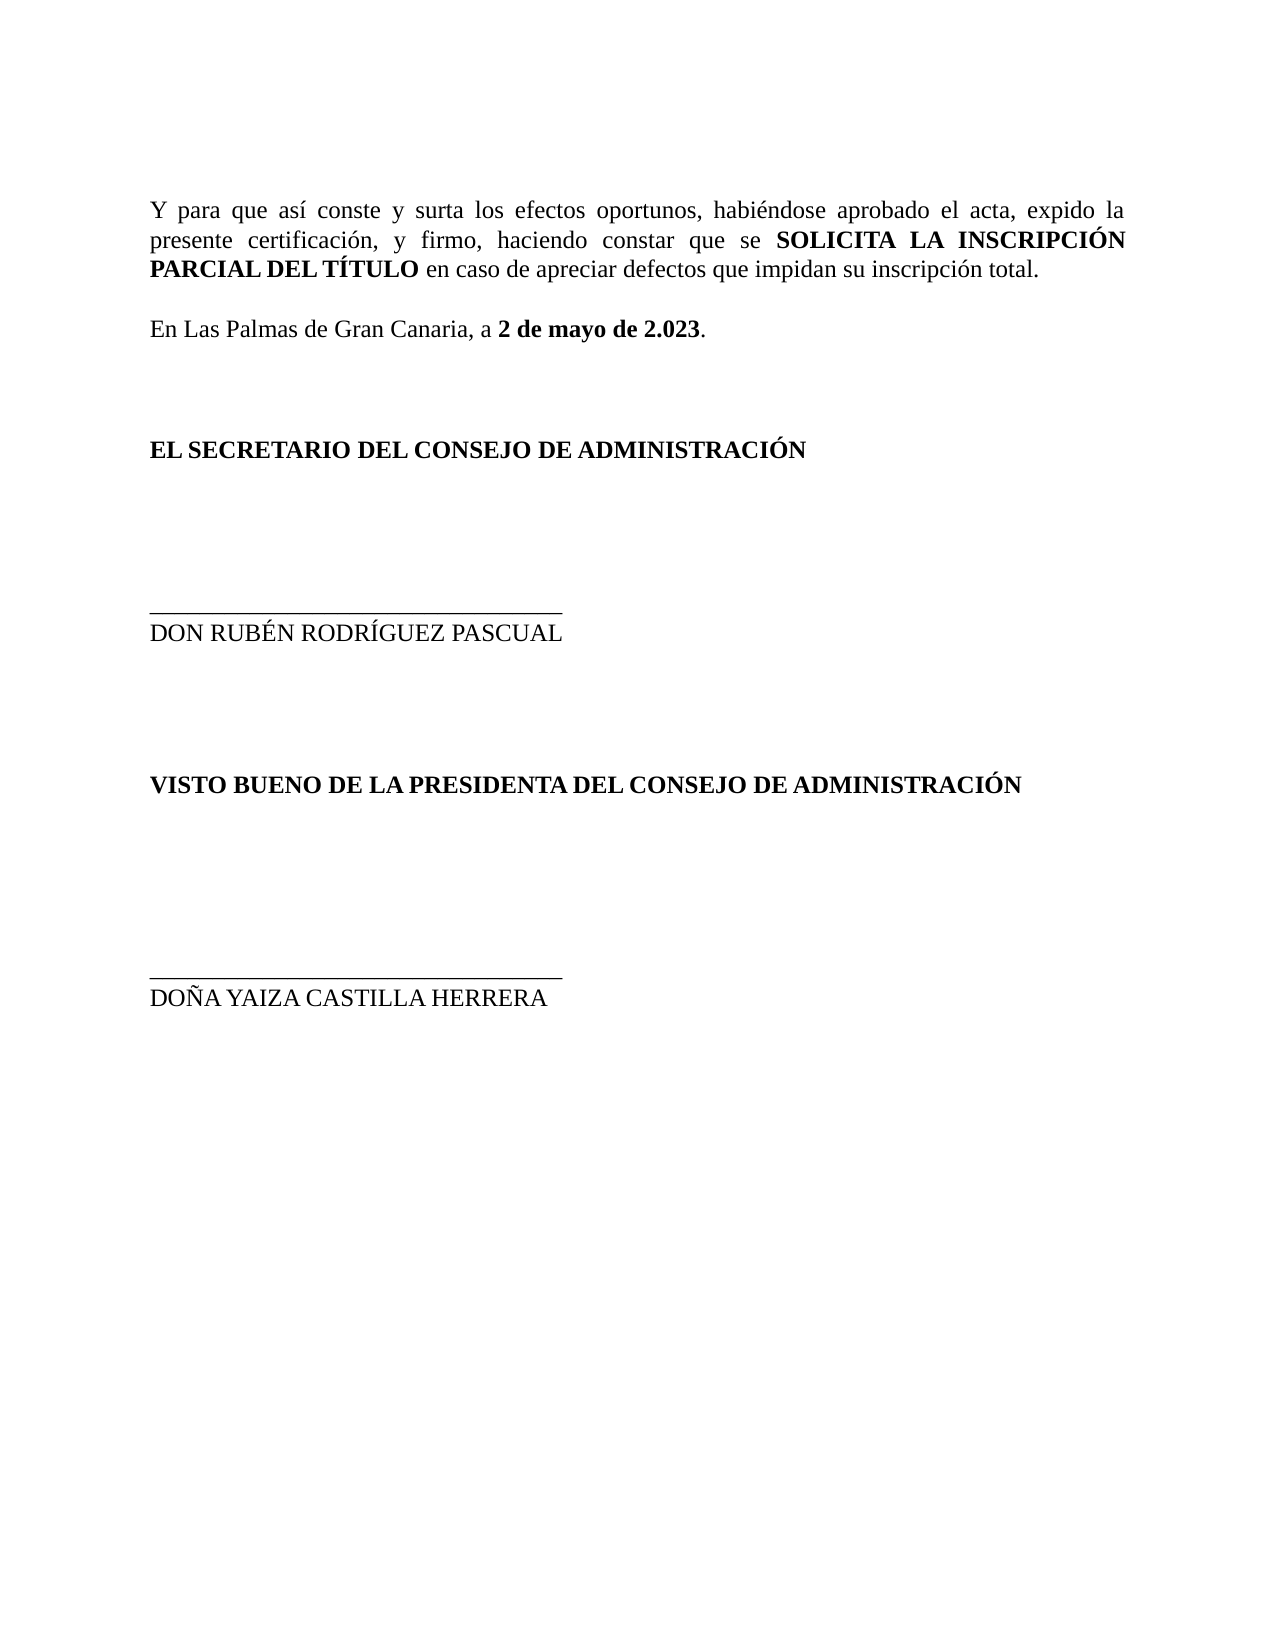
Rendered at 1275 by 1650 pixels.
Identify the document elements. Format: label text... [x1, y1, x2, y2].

text Y para que así conste y surta los efectos oportunos, habiéndose aprobado el acta, expido la presente certificación, y firmo, haciendo constar que se SOLICITA LA INSCRIPCIÓN PARCIAL DEL TÍTULO en caso de apreciar defectos que impidan su inscripción total. [149, 195, 1126, 283]
text En Las Palmas de Gran Canaria, a 2 de mayo de 2.023. [149, 314, 1126, 342]
text VISTO BUENO DE LA PRESIDENTA DEL CONSEJO DE ADMINISTRACIÓN [149, 770, 1126, 799]
text DON RUBÉN RODRÍGUEZ PASCUAL [149, 618, 1126, 646]
text EL SECRETARIO DEL CONSEJO DE ADMINISTRACIÓN [149, 436, 1126, 464]
text DOÑA YAIZA CASTILLA HERRERA [149, 983, 1126, 1012]
text _________________________________ [149, 953, 1126, 982]
text _________________________________ [149, 588, 1126, 617]
